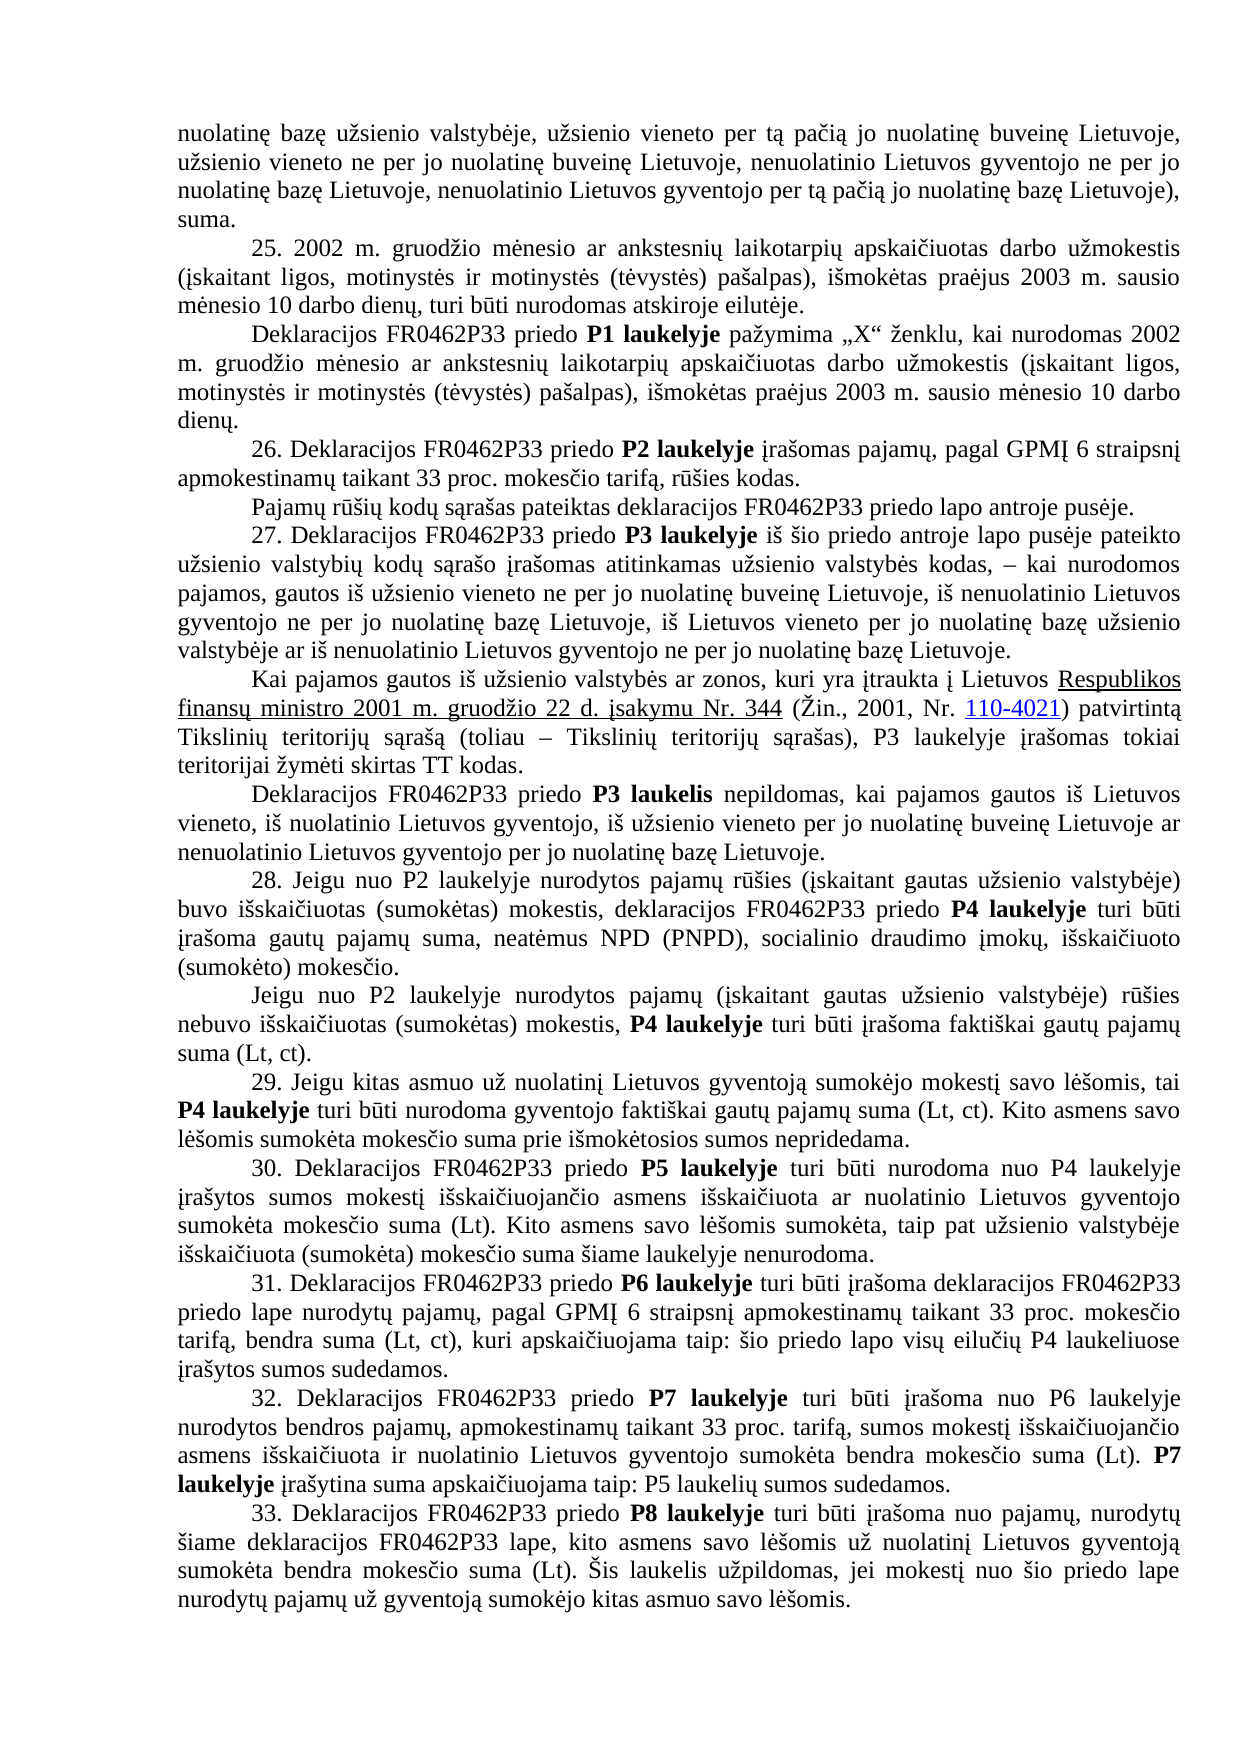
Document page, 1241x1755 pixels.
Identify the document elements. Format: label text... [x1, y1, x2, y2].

text Pajamų rūšių kodų sąrašas pateiktas deklaracijos FR0462P33 priedo lapo antroje pusėje. [177, 492, 1181, 521]
text Deklaracijos FR0462P33 priedo P3 laukelis nepildomas, kai pajamos gautos iš Lietuvos vieneto, iš nuolatinio Lietuvos gyventojo, iš užsienio vieneto per jo nuolatinę buveinę Lietuvoje ar nenuolatinio Lietuvos gyventojo per jo nuolatinę bazę Lietuvoje. [177, 779, 1181, 866]
text 32. Deklaracijos FR0462P33 priedo P7 laukelyje turi būti įrašoma nuo P6 laukelyje nurodytos bendros pajamų, apmokestinamų taikant 33 proc. tarifą, sumos mokestį išskaičiuojančio asmens išskaičiuota ir nuolatinio Lietuvos gyventojo sumokėta bendra mokesčio suma (Lt). P7 laukelyje įrašytina suma apskaičiuojama taip: P5 laukelių sumos sudedamos. [177, 1383, 1181, 1498]
text nuolatinę bazę užsienio valstybėje, užsienio vieneto per tą pačią jo nuolatinę buveinę Lietuvoje, užsienio vieneto ne per jo nuolatinę buveinę Lietuvoje, nenuolatinio Lietuvos gyventojo ne per jo nuolatinę bazę Lietuvoje, nenuolatinio Lietuvos gyventojo per tą pačią jo nuolatinę bazę Lietuvoje), suma. [177, 118, 1181, 233]
text 28. Jeigu nuo P2 laukelyje nurodytos pajamų rūšies (įskaitant gautas užsienio valstybėje) buvo išskaičiuotas (sumokėtas) mokestis, deklaracijos FR0462P33 priedo P4 laukelyje turi būti įrašoma gautų pajamų suma, neatėmus NPD (PNPD), socialinio draudimo įmokų, išskaičiuoto (sumokėto) mokesčio. [177, 866, 1181, 981]
text Jeigu nuo P2 laukelyje nurodytos pajamų (įskaitant gautas užsienio valstybėje) rūšies nebuvo išskaičiuotas (sumokėtas) mokestis, P4 laukelyje turi būti įrašoma faktiškai gautų pajamų suma (Lt, ct). [177, 981, 1181, 1067]
text 29. Jeigu kitas asmuo už nuolatinį Lietuvos gyventoją sumokėjo mokestį savo lėšomis, tai P4 laukelyje turi būti nurodoma gyventojo faktiškai gautų pajamų suma (Lt, ct). Kito asmens savo lėšomis sumokėta mokesčio suma prie išmokėtosios sumos nepridedama. [177, 1067, 1181, 1153]
text 26. Deklaracijos FR0462P33 priedo P2 laukelyje įrašomas pajamų, pagal GPMĮ 6 straipsnį apmokestinamų taikant 33 proc. mokesčio tarifą, rūšies kodas. [177, 434, 1181, 492]
text Deklaracijos FR0462P33 priedo P1 laukelyje pažymima „X“ ženklu, kai nurodomas 2002 m. gruodžio mėnesio ar ankstesnių laikotarpių apskaičiuotas darbo užmokestis (įskaitant ligos, motinystės ir motinystės (tėvystės) pašalpas), išmokėtas praėjus 2003 m. sausio mėnesio 10 darbo dienų. [177, 319, 1181, 434]
text 33. Deklaracijos FR0462P33 priedo P8 laukelyje turi būti įrašoma nuo pajamų, nurodytų šiame deklaracijos FR0462P33 lape, kito asmens savo lėšomis už nuolatinį Lietuvos gyventoją sumokėta bendra mokesčio suma (Lt). Šis laukelis užpildomas, jei mokestį nuo šio priedo lape nurodytų pajamų už gyventoją sumokėjo kitas asmuo savo lėšomis. [177, 1498, 1181, 1613]
text Kai pajamos gautos iš užsienio valstybės ar zonos, kuri yra įtraukta į Lietuvos Respublikos finansų ministro 2001 m. gruodžio 22 d. įsakymu Nr. 344 (Žin., 2001, Nr. 110-4021) patvirtintą Tikslinių teritorijų sąrašą (toliau – Tikslinių teritorijų sąrašas), P3 laukelyje įrašomas tokiai teritorijai žymėti skirtas TT kodas. [177, 664, 1181, 779]
text 27. Deklaracijos FR0462P33 priedo P3 laukelyje iš šio priedo antroje lapo pusėje pateikto užsienio valstybių kodų sąrašo įrašomas atitinkamas užsienio valstybės kodas, – kai nurodomos pajamos, gautos iš užsienio vieneto ne per jo nuolatinę buveinę Lietuvoje, iš nenuolatinio Lietuvos gyventojo ne per jo nuolatinę bazę Lietuvoje, iš Lietuvos vieneto per jo nuolatinę bazę užsienio valstybėje ar iš nenuolatinio Lietuvos gyventojo ne per jo nuolatinę bazę Lietuvoje. [177, 521, 1181, 664]
text 31. Deklaracijos FR0462P33 priedo P6 laukelyje turi būti įrašoma deklaracijos FR0462P33 priedo lape nurodytų pajamų, pagal GPMĮ 6 straipsnį apmokestinamų taikant 33 proc. mokesčio tarifą, bendra suma (Lt, ct), kuri apskaičiuojama taip: šio priedo lapo visų eilučių P4 laukeliuose įrašytos sumos sudedamos. [177, 1268, 1181, 1383]
text 30. Deklaracijos FR0462P33 priedo P5 laukelyje turi būti nurodoma nuo P4 laukelyje įrašytos sumos mokestį išskaičiuojančio asmens išskaičiuota ar nuolatinio Lietuvos gyventojo sumokėta mokesčio suma (Lt). Kito asmens savo lėšomis sumokėta, taip pat užsienio valstybėje išskaičiuota (sumokėta) mokesčio suma šiame laukelyje nenurodoma. [177, 1153, 1181, 1268]
text 25. 2002 m. gruodžio mėnesio ar ankstesnių laikotarpių apskaičiuotas darbo užmokestis (įskaitant ligos, motinystės ir motinystės (tėvystės) pašalpas), išmokėtas praėjus 2003 m. sausio mėnesio 10 darbo dienų, turi būti nurodomas atskiroje eilutėje. [177, 233, 1181, 319]
